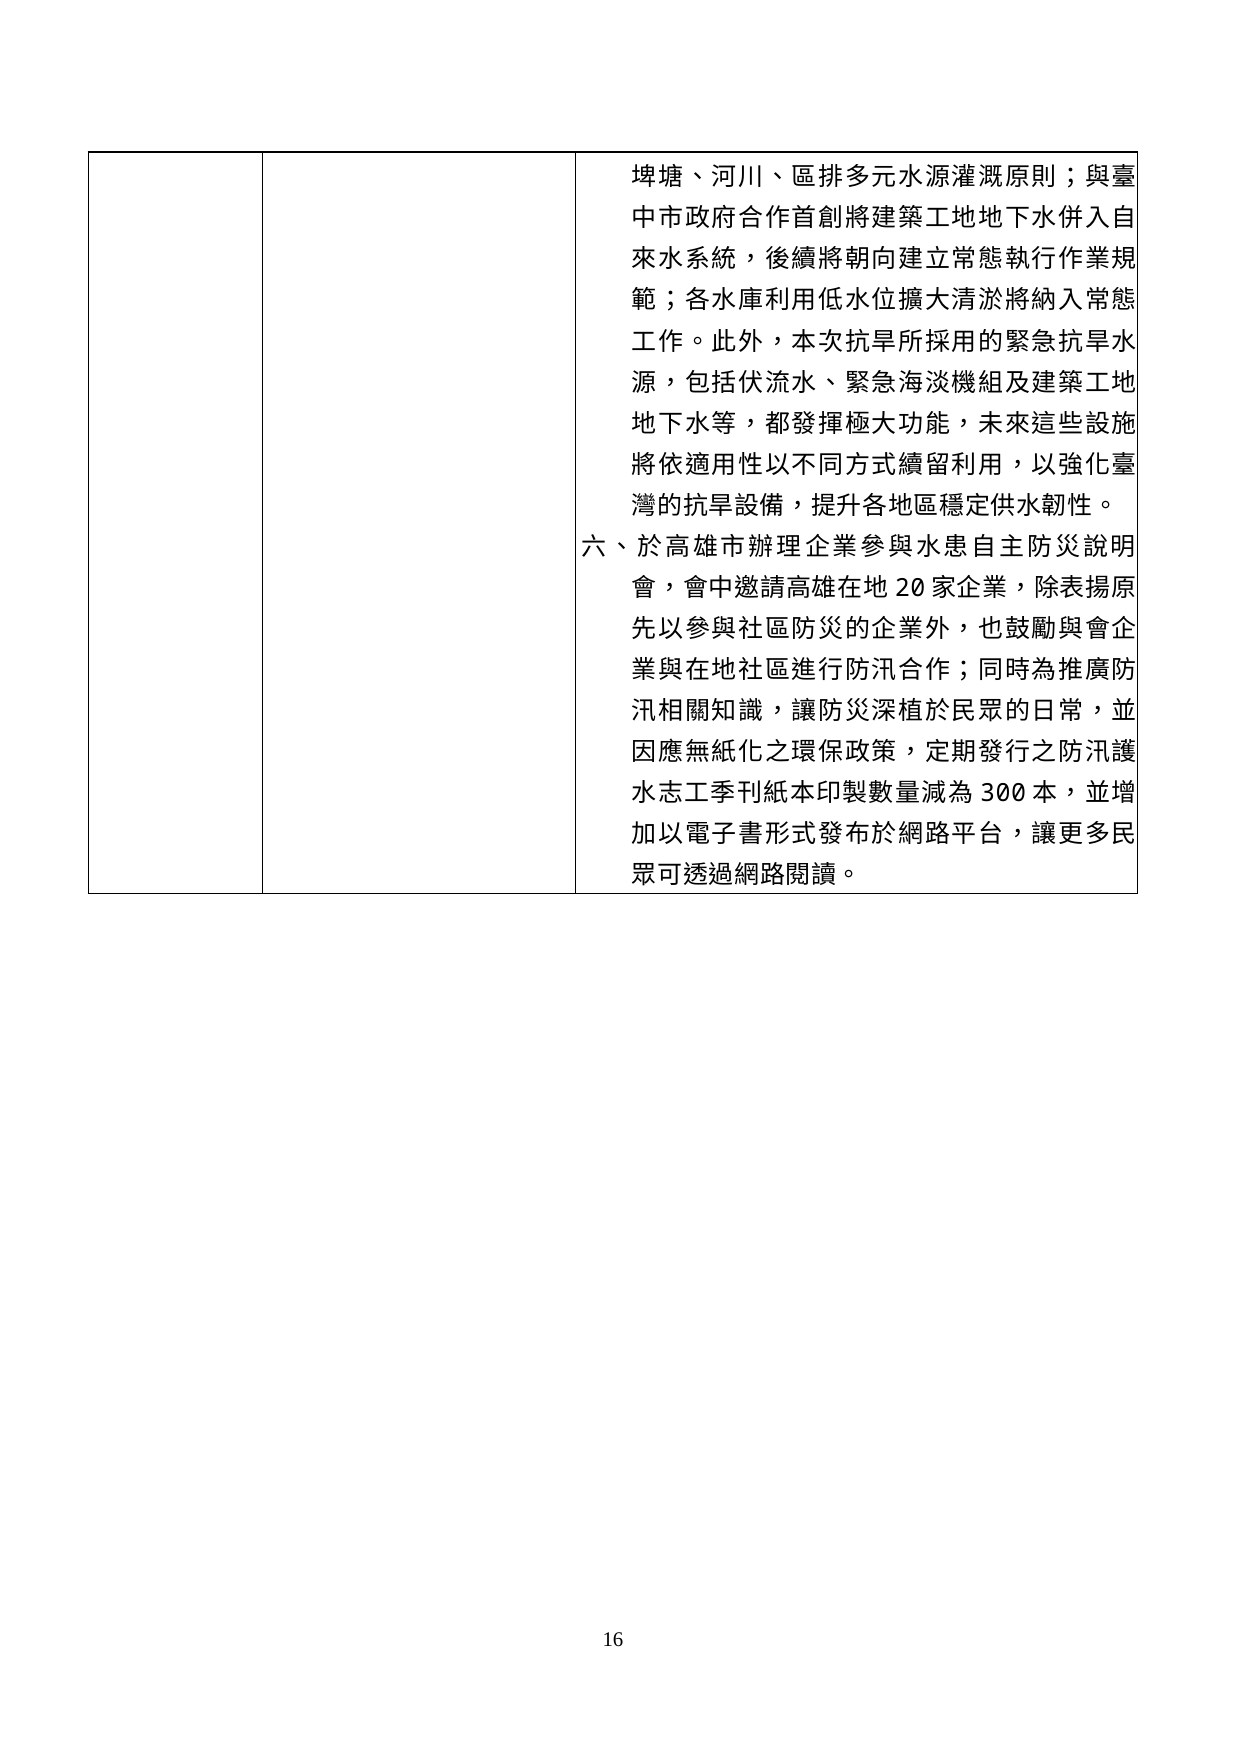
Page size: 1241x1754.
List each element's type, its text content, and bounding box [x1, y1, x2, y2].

table_cell 埤塘、河川、區排多元水源灌溉原則；與臺中市政府合作首創將建築工地地下水併入自來水系統，後續將朝向建立常態執行作業規範；各水庫利用低水位擴大清淤將納入常態工作。此外，本次抗旱所採用的緊急抗旱水源，包括伏流水、緊急海淡機組及建築工地地下水等，都發揮極大功能，未來這些設施將依適用性以不同方式續留利用，以強化臺灣的抗旱設備，提升各地區穩定供水韌性。 六、於高雄市辦理企業參與水患自主防災說明會，會中邀請高雄在地20家企業，除表揚原先以參與社區防災的企業外，也鼓勵與會企業與在地社區進行防汛合作；同時為推廣防汛相關知識，讓防災深植於民眾的日常，並因應無紙化之環保政策，定期發行之防汛護水志工季刊紙本印製數量減為300本，並增加以電子書形式發布於網路平台，讓更多民眾可透過網路閱讀。 [576, 153, 1137, 893]
table_cell [89, 153, 262, 893]
table_cell [263, 153, 575, 893]
